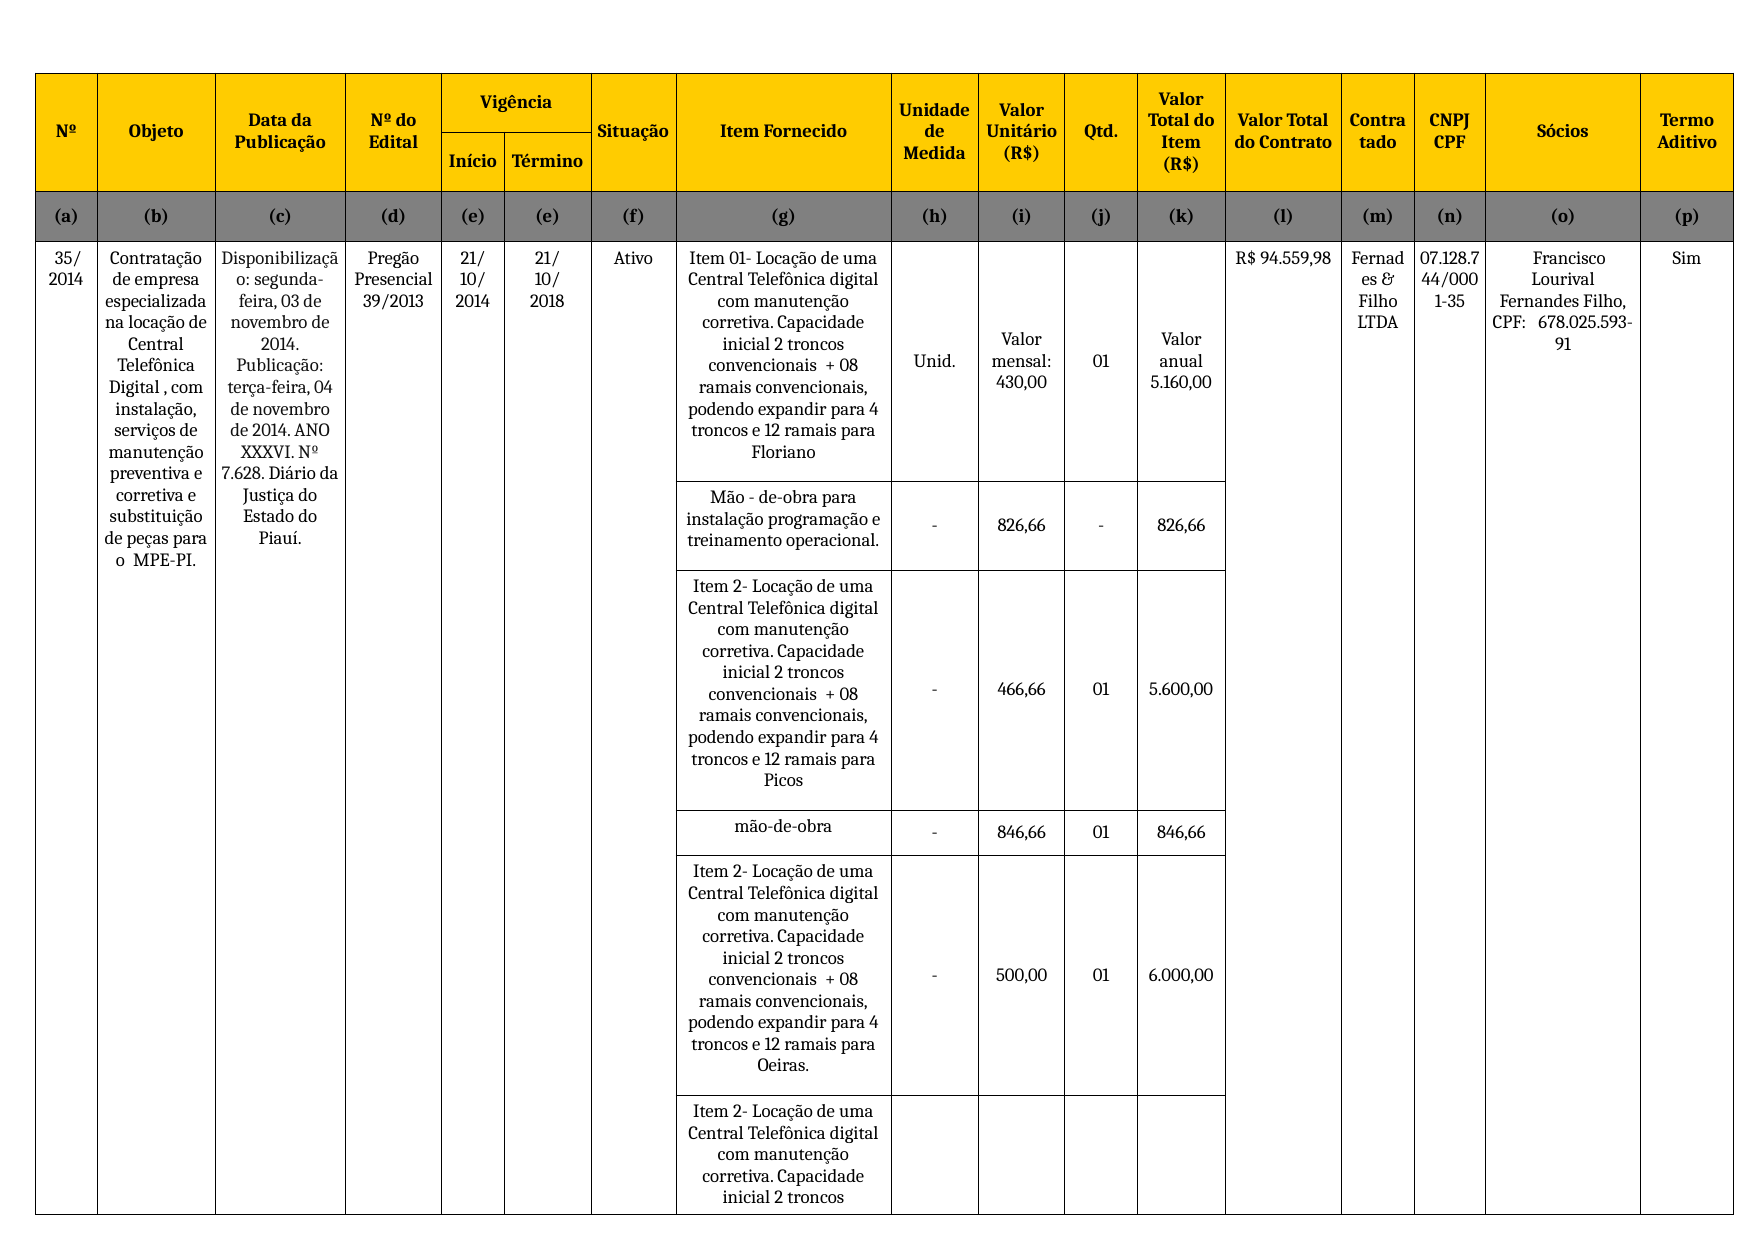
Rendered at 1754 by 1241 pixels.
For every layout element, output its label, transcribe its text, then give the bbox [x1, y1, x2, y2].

table_header Item Fornecido [677, 74, 891, 191]
table_cell - [892, 482, 978, 570]
table_header Valor Total do Contrato [1226, 74, 1341, 191]
table_cell Sim [1641, 242, 1733, 1214]
table_cell 21/ 10/ 2018 [505, 242, 591, 1214]
table_cell 01 [1065, 571, 1137, 809]
table_cell (m) [1342, 192, 1414, 241]
table_cell 466,66 [979, 571, 1064, 809]
table_cell Fernades & Filho LTDA [1342, 242, 1414, 1214]
table_cell Ativo [592, 242, 676, 1214]
table_cell Término [505, 133, 591, 191]
table_cell [892, 1096, 978, 1214]
table_cell 01 [1065, 856, 1137, 1095]
table_cell (p) [1641, 192, 1733, 241]
table_cell [1138, 1096, 1225, 1214]
table_cell 5.600,00 [1138, 571, 1225, 809]
table_cell 846,66 [979, 811, 1064, 855]
table_cell Item 2- Locação de uma Central Telefônica digital com manutenção corretiva. Capacidade inicial 2 troncos [677, 1096, 891, 1214]
table_header Valor Total do Item (R$) [1138, 74, 1225, 191]
table_header Nº do Edital [346, 74, 441, 191]
table_cell (l) [1226, 192, 1341, 241]
table_cell 826,66 [1138, 482, 1225, 570]
table_cell - [892, 856, 978, 1095]
table_cell (o) [1486, 192, 1640, 241]
table_header Termo Aditivo [1641, 74, 1733, 191]
table_cell Valor mensal: 430,00 [979, 242, 1064, 481]
table_cell Francisco Lourival Fernandes Filho, CPF: 678.025.593-91 [1486, 242, 1640, 1214]
table_header CNPJ CPF [1415, 74, 1485, 191]
table_cell Pregão Presencial 39/2013 [346, 242, 441, 1214]
table_cell Item 2- Locação de uma Central Telefônica digital com manutenção corretiva. Capacidade inicial 2 troncos convencionais + 08 ramais convencionais, podendo expandir para 4 troncos e 12 ramais para Oeiras. [677, 856, 891, 1095]
table_header Contratado [1342, 74, 1414, 191]
table_header Nº [36, 74, 97, 191]
table_cell (e) [505, 192, 591, 241]
table_cell (j) [1065, 192, 1137, 241]
table_cell (e) [442, 192, 504, 241]
table_cell Unid. [892, 242, 978, 481]
table_cell 35/ 2014 [36, 242, 97, 1214]
table_cell (f) [592, 192, 676, 241]
table_header Data da Publicação [216, 74, 345, 191]
table_cell R$ 94.559,98 [1226, 242, 1341, 1214]
table_cell 500,00 [979, 856, 1064, 1095]
table_cell - [892, 571, 978, 809]
table_cell Disponibilização: segunda-feira, 03 de novembro de 2014. Publicação: terça-feira, 04 de novembro de 2014. ANO XXXVI. Nº 7.628. Diário da Justiça do Estado do Piauí. [216, 242, 345, 1214]
table_cell [979, 1096, 1064, 1214]
table_cell (c) [216, 192, 345, 241]
table_cell - [1065, 482, 1137, 570]
table_header Valor Unitário (R$) [979, 74, 1064, 191]
table_cell 21/ 10/ 2014 [442, 242, 504, 1214]
table_cell (g) [677, 192, 891, 241]
table_header Unidade de Medida [892, 74, 978, 191]
table_cell (h) [892, 192, 978, 241]
table_cell 07.128.744/0001-35 [1415, 242, 1485, 1214]
table_cell (d) [346, 192, 441, 241]
table_cell 826,66 [979, 482, 1064, 570]
table_cell (n) [1415, 192, 1485, 241]
table_cell 01 [1065, 242, 1137, 481]
table_header Qtd. [1065, 74, 1137, 191]
table_cell (i) [979, 192, 1064, 241]
table_header Vigência [442, 74, 591, 132]
table_cell Item 2- Locação de uma Central Telefônica digital com manutenção corretiva. Capacidade inicial 2 troncos convencionais + 08 ramais convencionais, podendo expandir para 4 troncos e 12 ramais para Picos [677, 571, 891, 809]
table_cell (a) [36, 192, 97, 241]
table_cell (b) [98, 192, 215, 241]
table_cell 6.000,00 [1138, 856, 1225, 1095]
table_header Objeto [98, 74, 215, 191]
table_cell 01 [1065, 811, 1137, 855]
table_cell 846,66 [1138, 811, 1225, 855]
table_header Sócios [1486, 74, 1640, 191]
table_cell Mão - de-obra para instalação programação e treinamento operacional. [677, 482, 891, 570]
table_cell Contratação de empresa especializada na locação de Central Telefônica Digital , com instalação, serviços de manutenção preventiva e corretiva e substituição de peças para o MPE-PI. [98, 242, 215, 1214]
table_cell (k) [1138, 192, 1225, 241]
table_header Situação [592, 74, 676, 191]
table_cell Valor anual 5.160,00 [1138, 242, 1225, 481]
table_cell - [892, 811, 978, 855]
table_cell Item 01- Locação de uma Central Telefônica digital com manutenção corretiva. Capacidade inicial 2 troncos convencionais + 08 ramais convencionais, podendo expandir para 4 troncos e 12 ramais para Floriano [677, 242, 891, 481]
table_cell mão-de-obra [677, 811, 891, 855]
table_cell [1065, 1096, 1137, 1214]
table_cell Início [442, 133, 504, 191]
